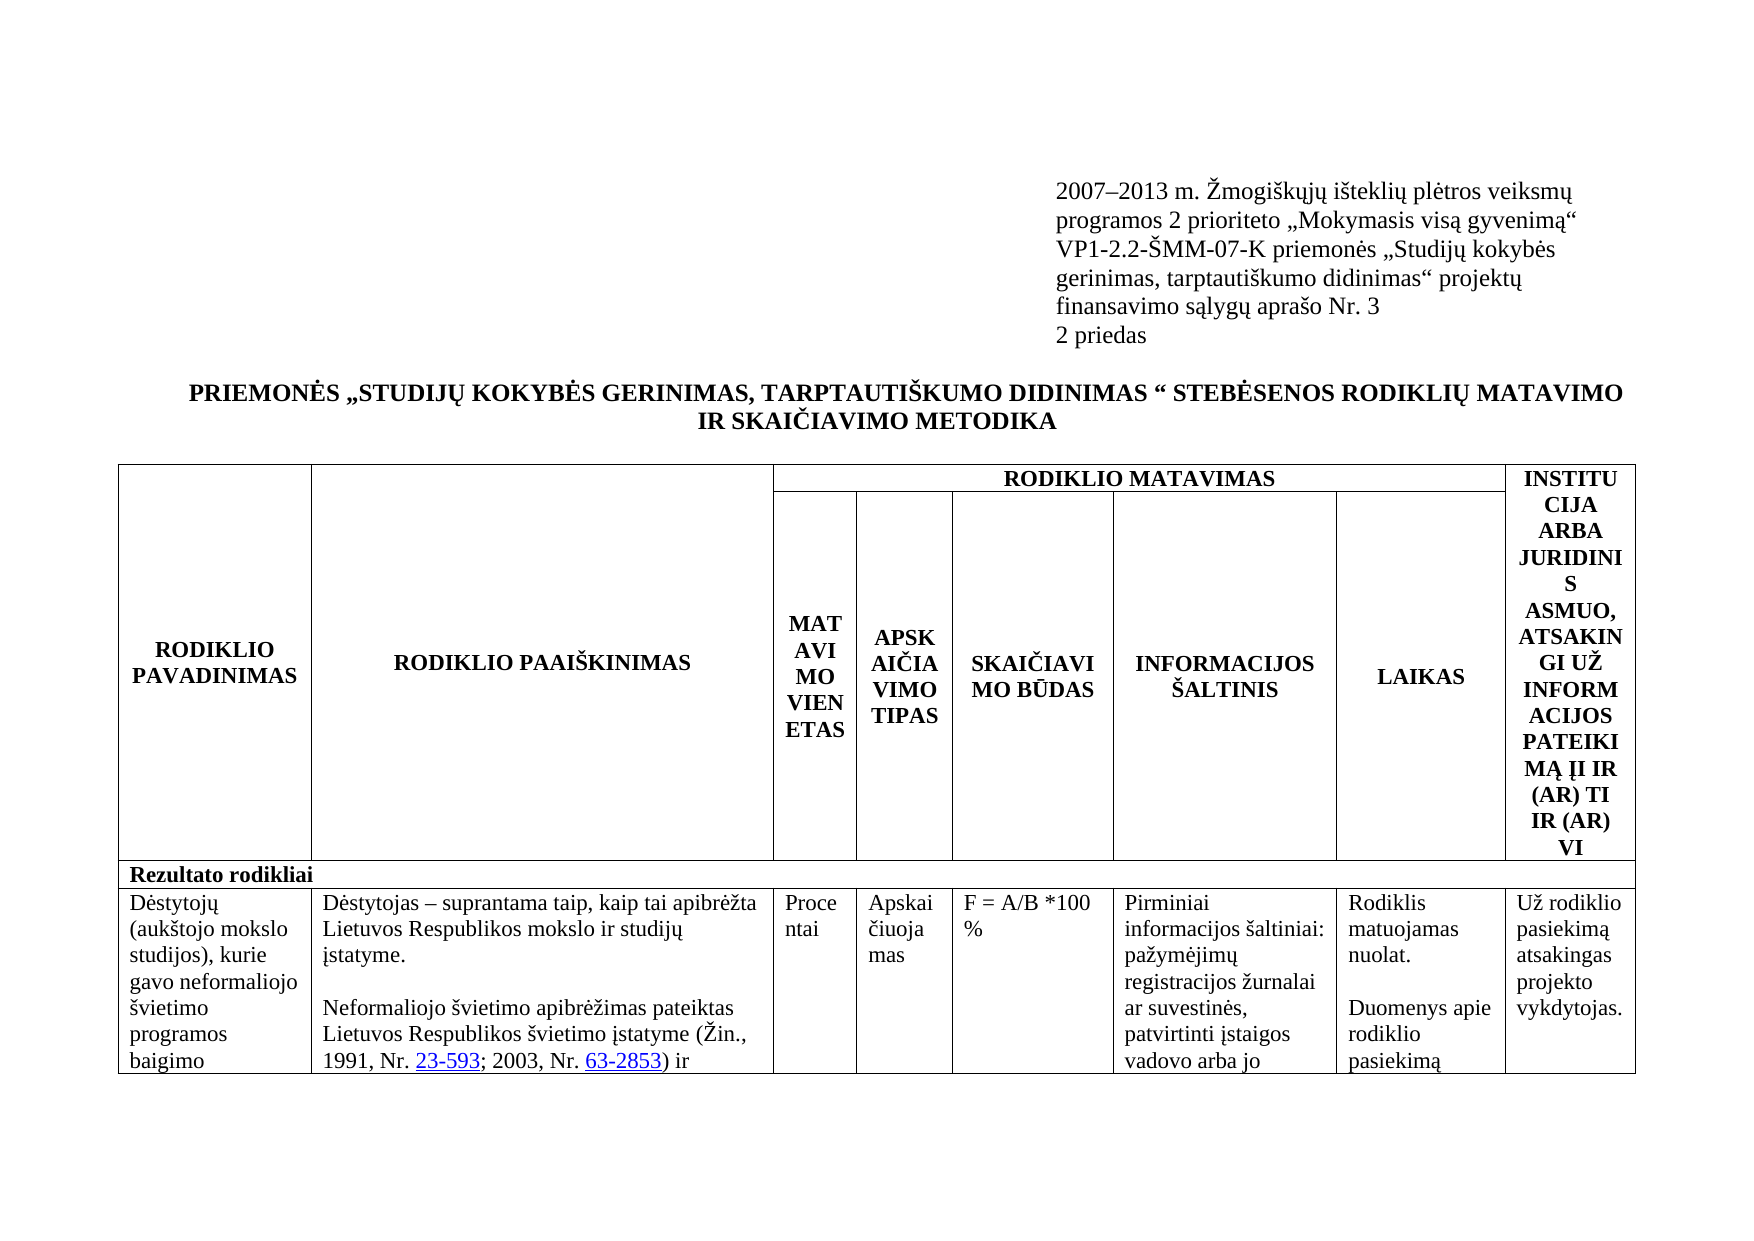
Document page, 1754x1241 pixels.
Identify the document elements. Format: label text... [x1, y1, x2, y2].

table_cell Rezultato rodikliai [119, 861, 1635, 888]
table_header RODIKLIO PAAIŠKINIMAS [312, 465, 773, 860]
table_cell F = A/B *100 % [953, 889, 1113, 1073]
table_header RODIKLIO MATAVIMAS [774, 465, 1505, 491]
table_cell LAIKAS [1337, 492, 1505, 860]
text 2007–2013 m. Žmogiškųjų išteklių plėtros veiksmų programos 2 prioriteto „Mokymasis visą gyvenimą“ VP1-2.2-ŠMM-07-K priemonės „Studijų kokybės gerinimas, tarptautiškumo didinimas“ projektų finansavimo sąlygų aprašo Nr. 3 [1056, 176, 1636, 320]
table_cell MATAVIMO VIENETAS [774, 492, 856, 860]
table_cell Dėstytojas – suprantama taip, kaip tai apibrėžta Lietuvos Respublikos mokslo ir studijų įstatyme. Neformaliojo švietimo apibrėžimas pateiktas Lietuvos Respublikos švietimo įstatyme (Žin., 1991, Nr. 23-593; 2003, Nr. 63-2853) ir [312, 889, 773, 1073]
table_cell Procentai [774, 889, 856, 1073]
table_cell SKAIČIAVIMO BŪDAS [953, 492, 1113, 860]
table_cell Apskaičiuojamas [857, 889, 952, 1073]
table_cell INFORMACIJOS ŠALTINIS [1114, 492, 1336, 860]
table_header Institucija arba juridinis asmuo, atsakingi už informacijos pateikimą įI ir (ar) tI ir (ar) vI [1506, 465, 1635, 860]
text 2 priedas [1056, 320, 1636, 349]
table_cell Už rodiklio pasiekimą atsakingas projekto vykdytojas. [1506, 889, 1635, 1073]
table_cell Dėstytojų (aukštojo mokslo studijos), kurie gavo neformaliojo švietimo programos baigimo [119, 889, 311, 1073]
table_header RODIKLIO PAVADINIMAS [119, 465, 311, 860]
table_cell APSKAIČIAVIMO TIPAS [857, 492, 952, 860]
text PRIEMONĖS „Studijų kokybės gerinimas, tarptautiškumo didinimas “ STEBĖSENOS RODIKLIŲ matavimo ir skaičiavimo metodika [118, 378, 1636, 435]
table_cell Pirminiai informacijos šaltiniai: pažymėjimų registracijos žurnalai ar suvestinės, patvirtinti įstaigos vadovo arba jo [1114, 889, 1336, 1073]
table_cell Rodiklis matuojamas nuolat. Duomenys apie rodiklio pasiekimą [1337, 889, 1505, 1073]
